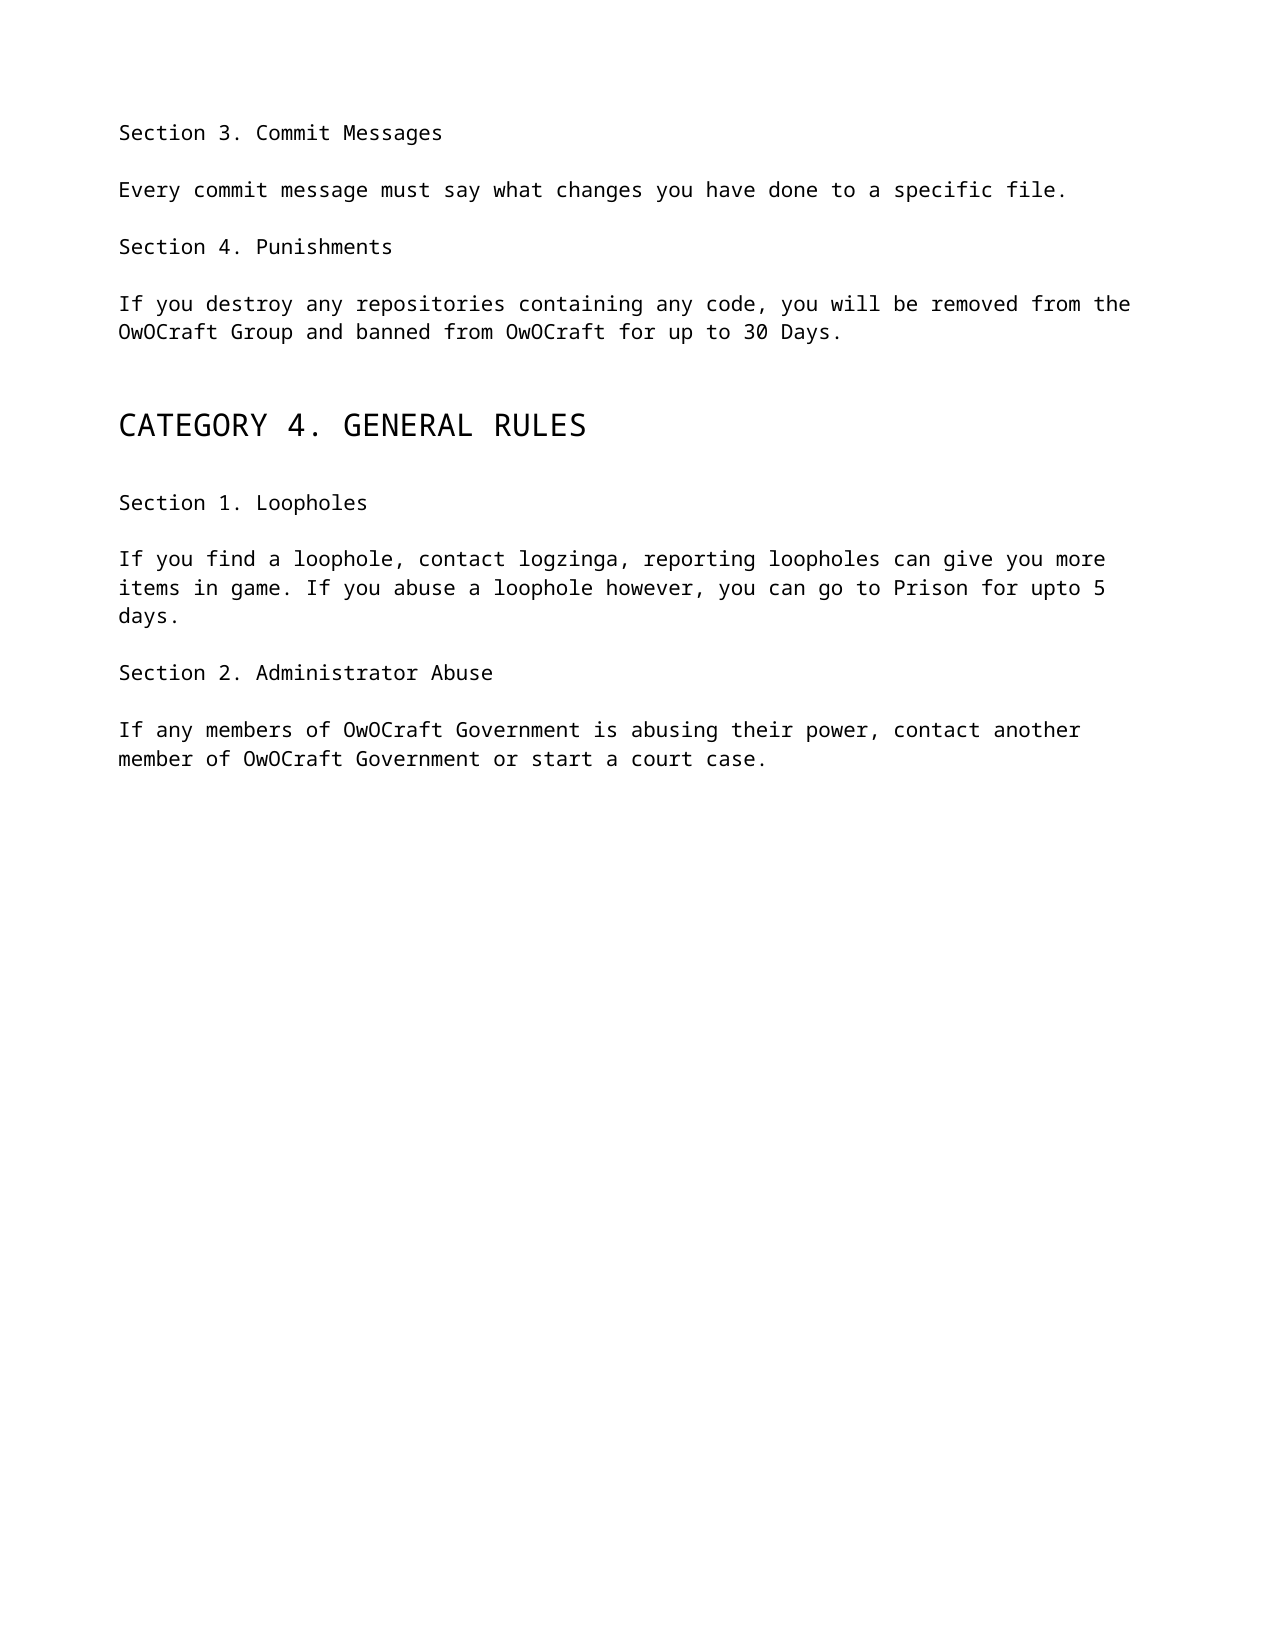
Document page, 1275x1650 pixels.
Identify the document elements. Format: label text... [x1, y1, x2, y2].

text CATEGORY 4. GENERAL RULES [118, 402, 1157, 445]
text If you destroy any repositories containing any code, you will be removed from the OwOCraft Group and banned from OwOCraft for up to 30 Days. [118, 289, 1157, 346]
text Every commit message must say what changes you have done to a specific file. [118, 175, 1157, 203]
text Section 1. Loopholes [118, 488, 1157, 516]
text If any members of OwOCraft Government is abusing their power, contact another member of OwOCraft Government or start a court case. [118, 715, 1157, 772]
text Section 2. Administrator Abuse [118, 658, 1157, 687]
text Section 4. Punishments [118, 232, 1157, 260]
text If you find a loophole, contact logzinga, reporting loopholes can give you more items in game. If you abuse a loophole however, you can go to Prison for upto 5 days. [118, 544, 1157, 630]
text Section 3. Commit Messages [118, 118, 1157, 147]
